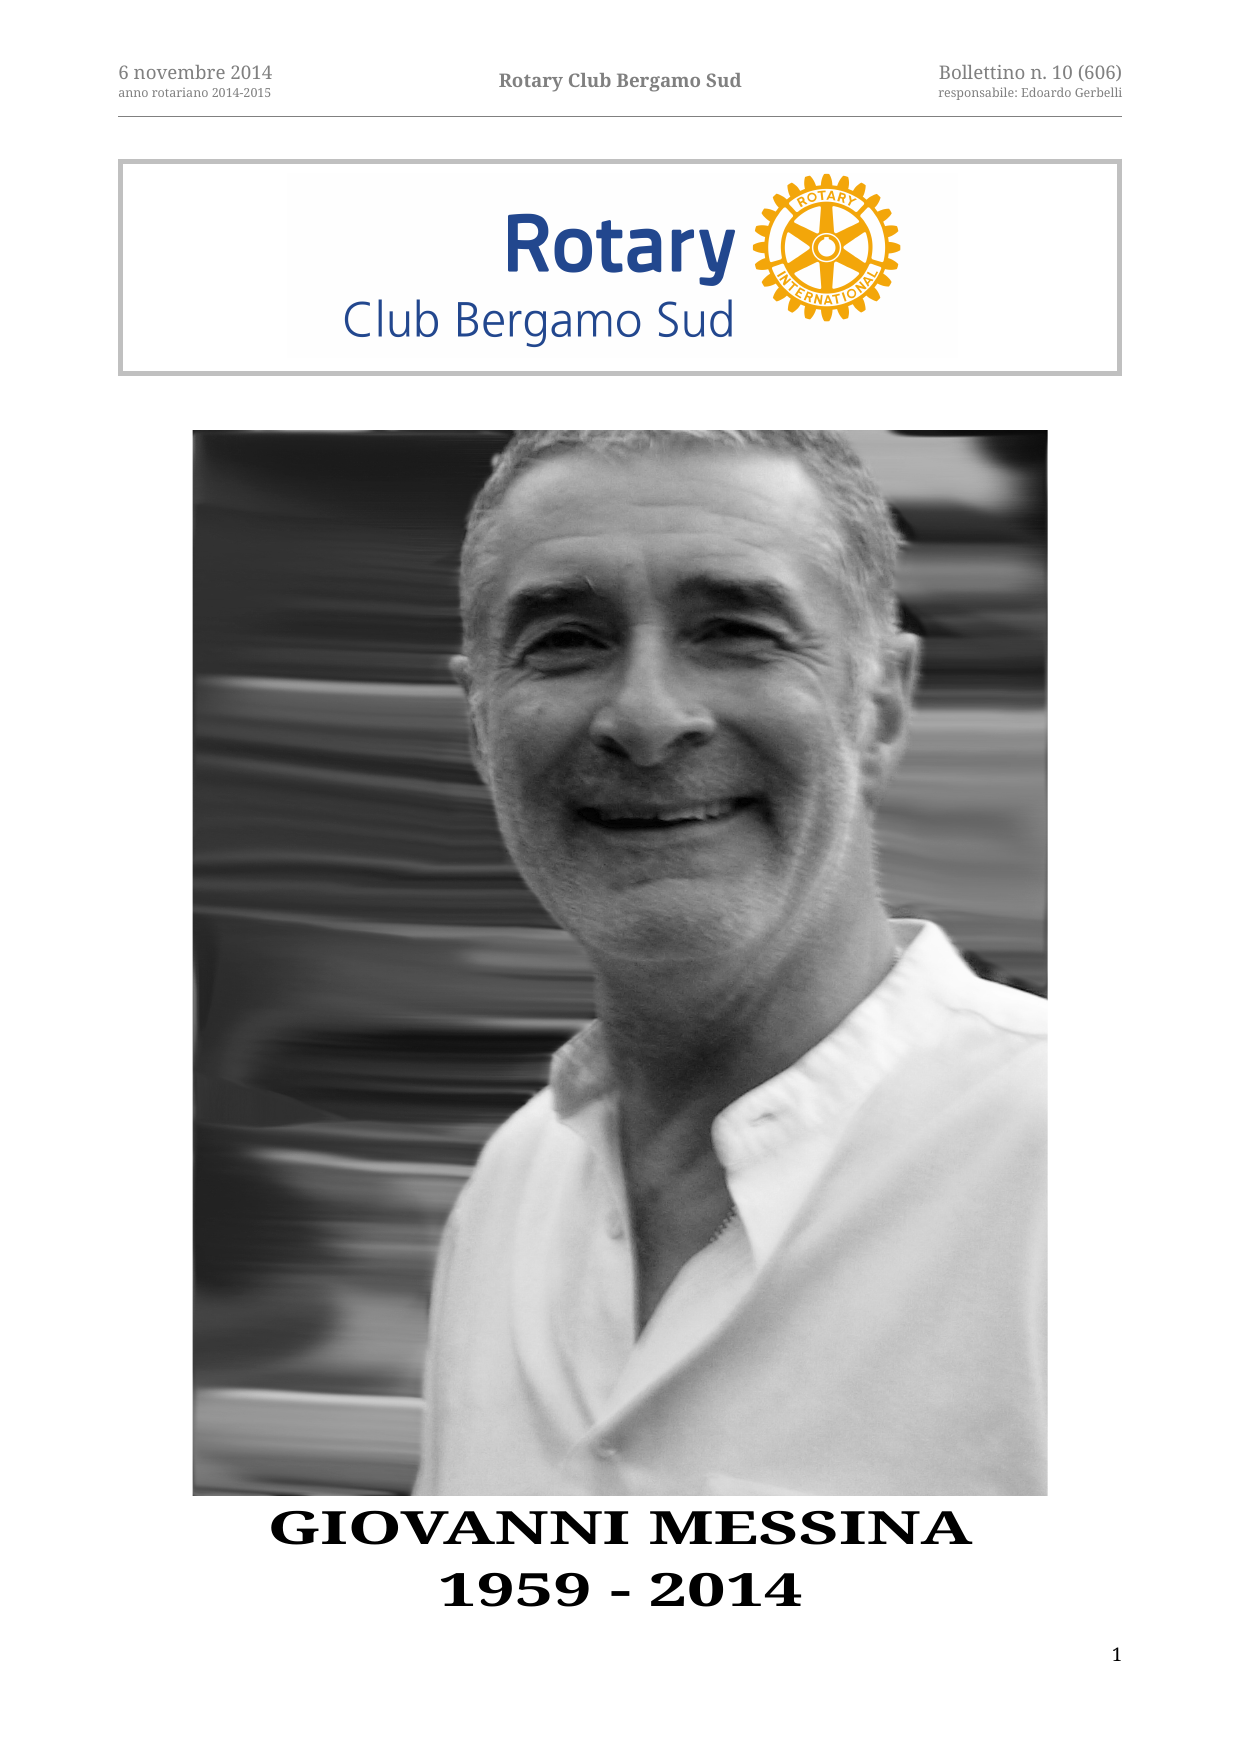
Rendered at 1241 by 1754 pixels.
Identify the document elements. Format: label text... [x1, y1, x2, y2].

picture [192, 430, 1048, 1496]
text 1959 - 2014 [118, 1558, 1122, 1620]
text GIOVANNI MESSINA [118, 488, 1122, 1558]
